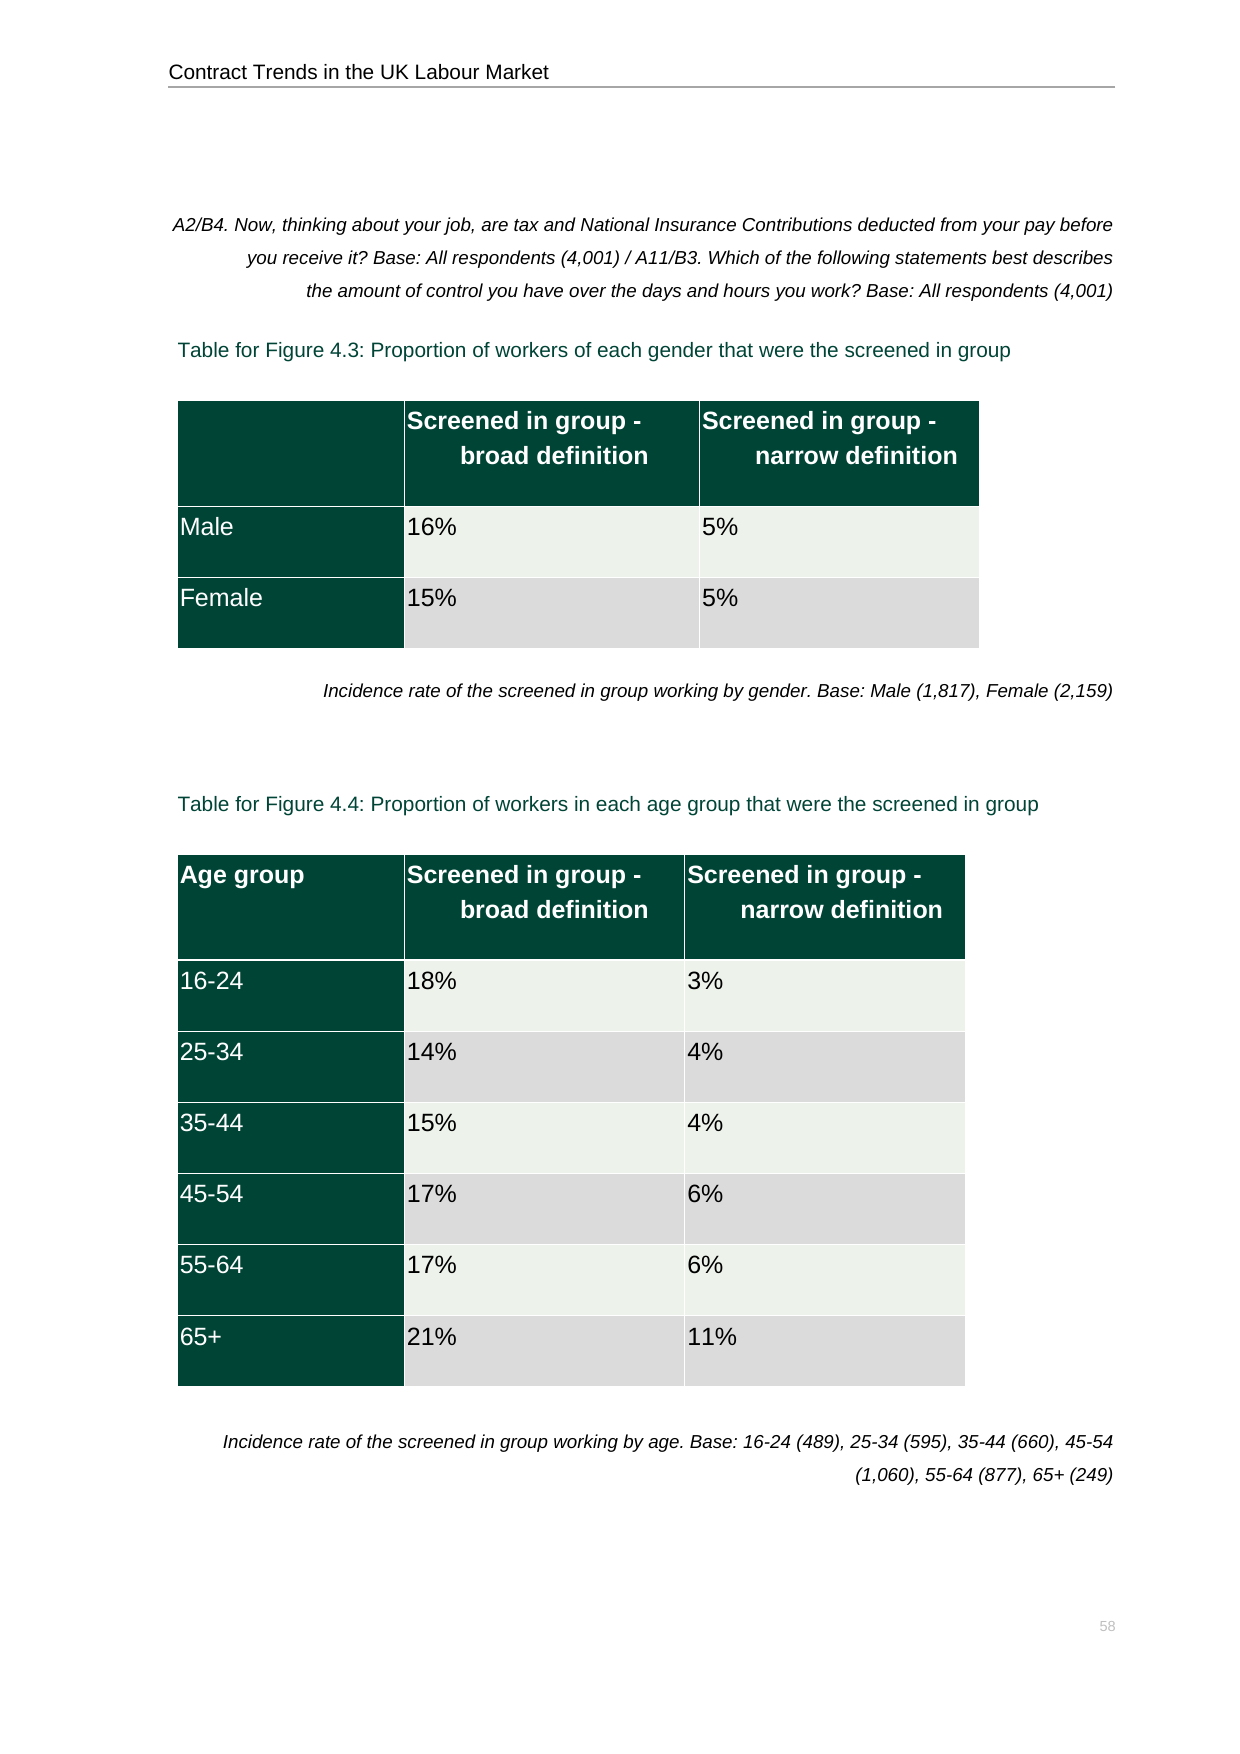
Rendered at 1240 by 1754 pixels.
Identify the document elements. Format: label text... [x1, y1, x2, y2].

table_cell 55-64 [178, 1245, 404, 1315]
table_cell 5% [700, 578, 979, 648]
table_cell 15% [405, 1103, 684, 1173]
table_cell 6% [685, 1174, 965, 1244]
table_cell 65+ [178, 1316, 404, 1386]
table_cell 4% [685, 1032, 965, 1102]
table_header [178, 401, 404, 506]
table_header Screened in group - broad definition [405, 855, 684, 959]
table_header Screened in group - broad definition [405, 401, 699, 506]
table_cell 6% [685, 1245, 965, 1315]
table_header Screened in group - narrow definition [685, 855, 965, 959]
table_cell 15% [405, 578, 699, 648]
table_cell 45-54 [178, 1174, 404, 1244]
text Table for Figure 4.4: Proportion of workers in each age group that were the screened in group [177, 792, 1115, 823]
table_cell 21% [405, 1316, 684, 1386]
table_cell 11% [685, 1316, 965, 1386]
table_cell Female [178, 578, 404, 648]
table_cell 17% [405, 1174, 684, 1244]
table_cell 16% [405, 507, 699, 577]
table_cell 14% [405, 1032, 684, 1102]
table_cell 25-34 [178, 1032, 404, 1102]
table_cell 17% [405, 1245, 684, 1315]
table_cell 16-24 [178, 961, 404, 1031]
table_cell 3% [685, 961, 965, 1031]
text A2/B4. Now, thinking about your job, are tax and National Insurance Contributions deducted from your pay before you receive it? Base: All respondents (4,001) / A11/B3. Which of the following statements best describes the amount of control you have over the days and hours you work? Base: All respondents (4,001) [168, 214, 1115, 307]
table_cell 35-44 [178, 1103, 404, 1173]
table_header Screened in group - narrow definition [700, 401, 979, 506]
text Incidence rate of the screened in group working by age. Base: 16-24 (489), 25-34 (595), 35-44 (660), 45-54 (1,060), 55-64 (877), 65+ (249) [168, 1431, 1115, 1492]
table_cell Male [178, 507, 404, 577]
text Incidence rate of the screened in group working by gender. Base: Male (1,817), Female (2,159) [168, 679, 1115, 707]
text Table for Figure 4.3: Proportion of workers of each gender that were the screened in group [177, 338, 1115, 369]
table_header Age group [178, 855, 404, 959]
table_cell 18% [405, 961, 684, 1031]
table_cell 5% [700, 507, 979, 577]
table_cell 4% [685, 1103, 965, 1173]
